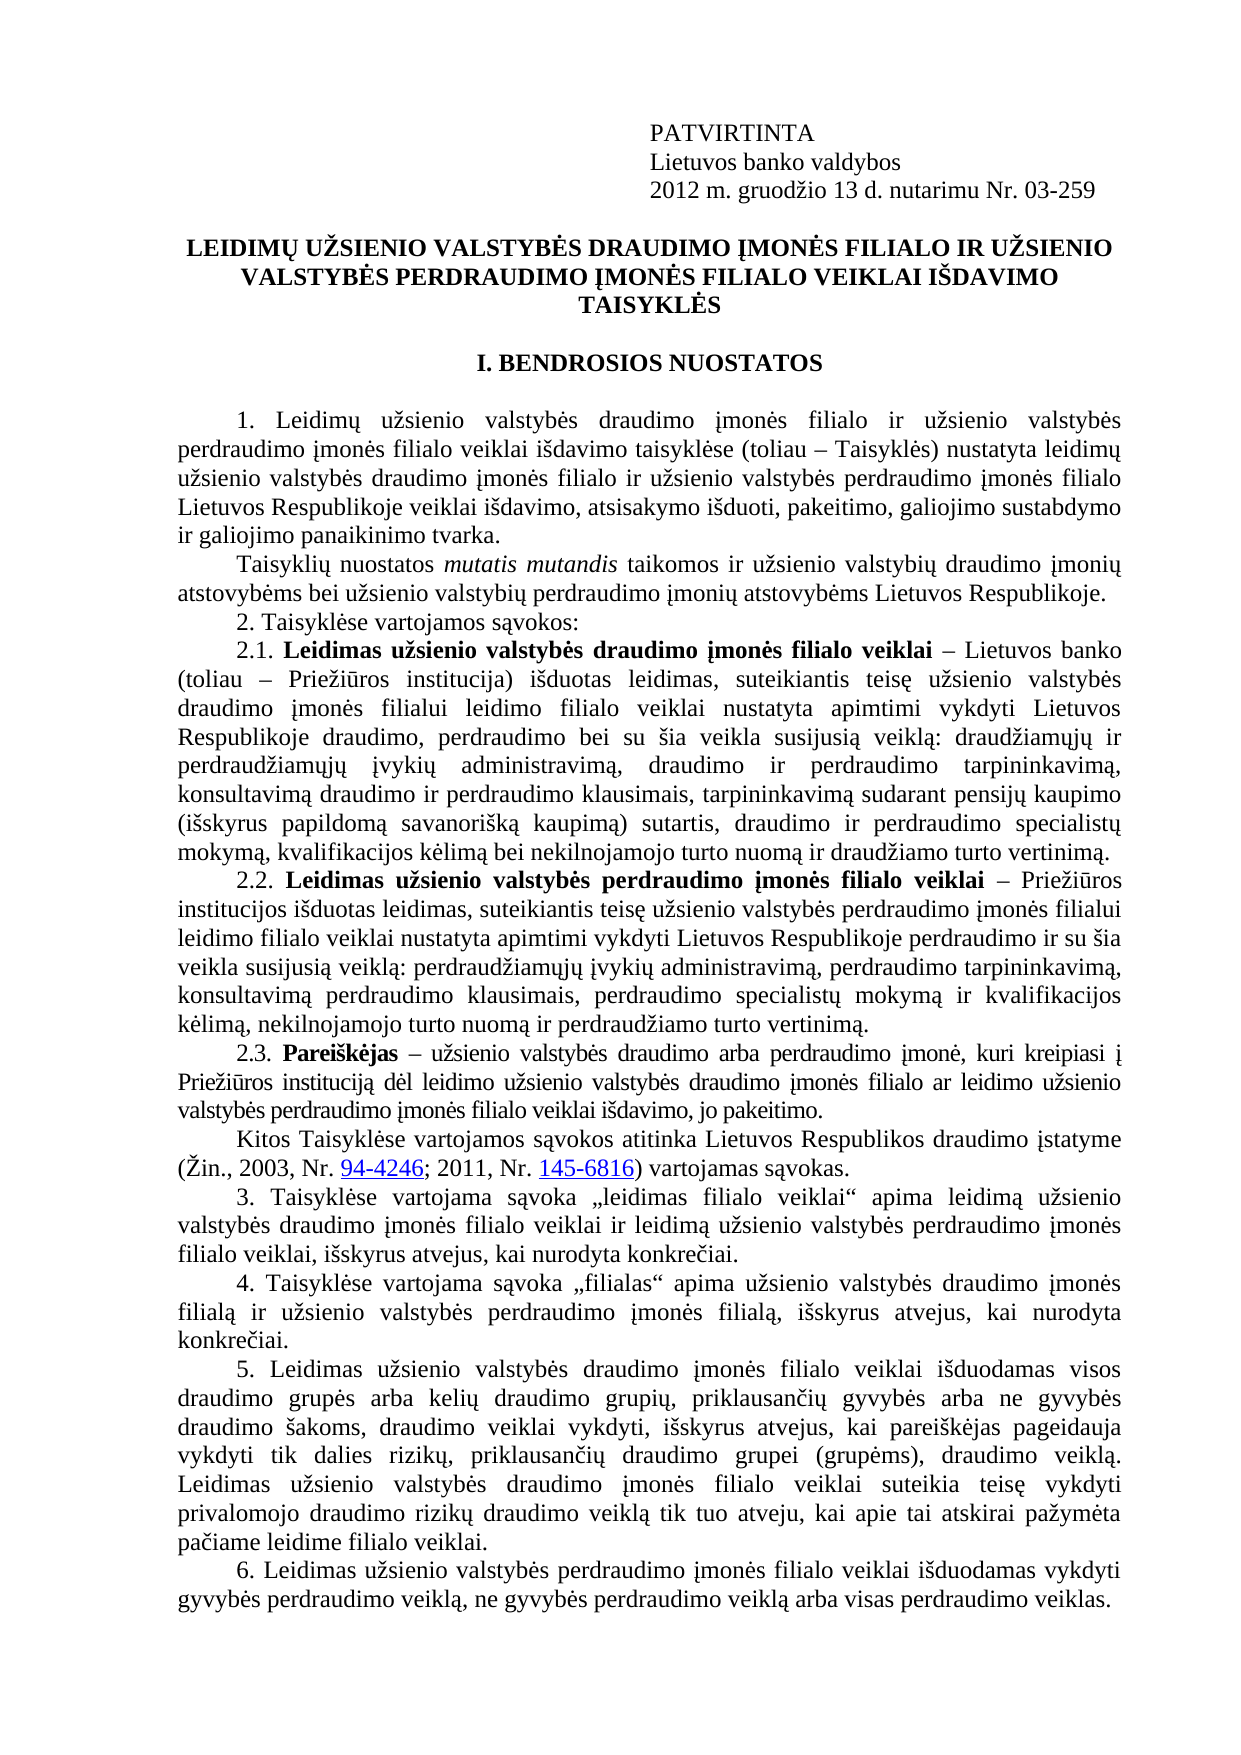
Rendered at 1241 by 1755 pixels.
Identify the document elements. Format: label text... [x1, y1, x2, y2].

text 3. Taisyklėse vartojama sąvoka „leidimas filialo veiklai“ apima leidimą užsienio valstybės draudimo įmonės filialo veiklai ir leidimą užsienio valstybės perdraudimo įmonės filialo veiklai, išskyrus atvejus, kai nurodyta konkrečiai. [177, 1182, 1122, 1268]
text PATVIRTINTA [649, 118, 1122, 147]
text Lietuvos banko valdybos [649, 147, 1122, 176]
text 2. Taisyklėse vartojamos sąvokos: [177, 607, 1122, 636]
text 4. Taisyklėse vartojama sąvoka „filialas“ apima užsienio valstybės draudimo įmonės filialą ir užsienio valstybės perdraudimo įmonės filialą, išskyrus atvejus, kai nurodyta konkrečiai. [177, 1268, 1122, 1354]
text Taisyklių nuostatos mutatis mutandis taikomos ir užsienio valstybių draudimo įmonių atstovybėms bei užsienio valstybių perdraudimo įmonių atstovybėms Lietuvos Respublikoje. [177, 549, 1122, 607]
text 2012 m. gruodžio 13 d. nutarimu Nr. 03-259 [649, 176, 1122, 204]
text 5. Leidimas užsienio valstybės draudimo įmonės filialo veiklai išduodamas visos draudimo grupės arba kelių draudimo grupių, priklausančių gyvybės arba ne gyvybės draudimo šakoms, draudimo veiklai vykdyti, išskyrus atvejus, kai pareiškėjas pageidauja vykdyti tik dalies rizikų, priklausančių draudimo grupei (grupėms), draudimo veiklą. Leidimas užsienio valstybės draudimo įmonės filialo veiklai suteikia teisę vykdyti privalomojo draudimo rizikų draudimo veiklą tik tuo atveju, kai apie tai atskirai pažymėta pačiame leidime filialo veiklai. [177, 1354, 1122, 1556]
text 1. Leidimų užsienio valstybės draudimo įmonės filialo ir užsienio valstybės perdraudimo įmonės filialo veiklai išdavimo taisyklėse (toliau – Taisyklės) nustatyta leidimų užsienio valstybės draudimo įmonės filialo ir užsienio valstybės perdraudimo įmonės filialo Lietuvos Respublikoje veiklai išdavimo, atsisakymo išduoti, pakeitimo, galiojimo sustabdymo ir galiojimo panaikinimo tvarka. [177, 406, 1122, 549]
text 2.2. Leidimas užsienio valstybės perdraudimo įmonės filialo veiklai – Priežiūros institucijos išduotas leidimas, suteikiantis teisę užsienio valstybės perdraudimo įmonės filialui leidimo filialo veiklai nustatyta apimtimi vykdyti Lietuvos Respublikoje perdraudimo ir su šia veikla susijusią veiklą: perdraudžiamųjų įvykių administravimą, perdraudimo tarpininkavimą, konsultavimą perdraudimo klausimais, perdraudimo specialistų mokymą ir kvalifikacijos kėlimą, nekilnojamojo turto nuomą ir perdraudžiamo turto vertinimą. [177, 866, 1122, 1038]
text 2.1. Leidimas užsienio valstybės draudimo įmonės filialo veiklai – Lietuvos banko (toliau – Priežiūros institucija) išduotas leidimas, suteikiantis teisę užsienio valstybės draudimo įmonės filialui leidimo filialo veiklai nustatyta apimtimi vykdyti Lietuvos Respublikoje draudimo, perdraudimo bei su šia veikla susijusią veiklą: draudžiamųjų ir perdraudžiamųjų įvykių administravimą, draudimo ir perdraudimo tarpininkavimą, konsultavimą draudimo ir perdraudimo klausimais, tarpininkavimą sudarant pensijų kaupimo (išskyrus papildomą savanorišką kaupimą) sutartis, draudimo ir perdraudimo specialistų mokymą, kvalifikacijos kėlimą bei nekilnojamojo turto nuomą ir draudžiamo turto vertinimą. [177, 636, 1122, 866]
text Kitos Taisyklėse vartojamos sąvokos atitinka Lietuvos Respublikos draudimo įstatyme (Žin., 2003, Nr. 94-4246; 2011, Nr. 145-6816) vartojamas sąvokas. [177, 1124, 1122, 1182]
text I. BENDROSIOS NUOSTATOS [177, 348, 1122, 377]
text LEIDIMŲ UŽSIENIO VALSTYBĖS DRAUDIMO ĮMONĖS FILIALO IR UŽSIENIO VALSTYBĖS PERDRAUDIMO ĮMONĖS FILIALO VEIKLAI IŠDAVIMO TAISYKLĖS [177, 233, 1122, 319]
text 2.3. Pareiškėjas – užsienio valstybės draudimo arba perdraudimo įmonė, kuri kreipiasi į Priežiūros instituciją dėl leidimo užsienio valstybės draudimo įmonės filialo ar leidimo užsienio valstybės perdraudimo įmonės filialo veiklai išdavimo, jo pakeitimo. [177, 1038, 1122, 1124]
text 6. Leidimas užsienio valstybės perdraudimo įmonės filialo veiklai išduodamas vykdyti gyvybės perdraudimo veiklą, ne gyvybės perdraudimo veiklą arba visas perdraudimo veiklas. [177, 1556, 1122, 1613]
